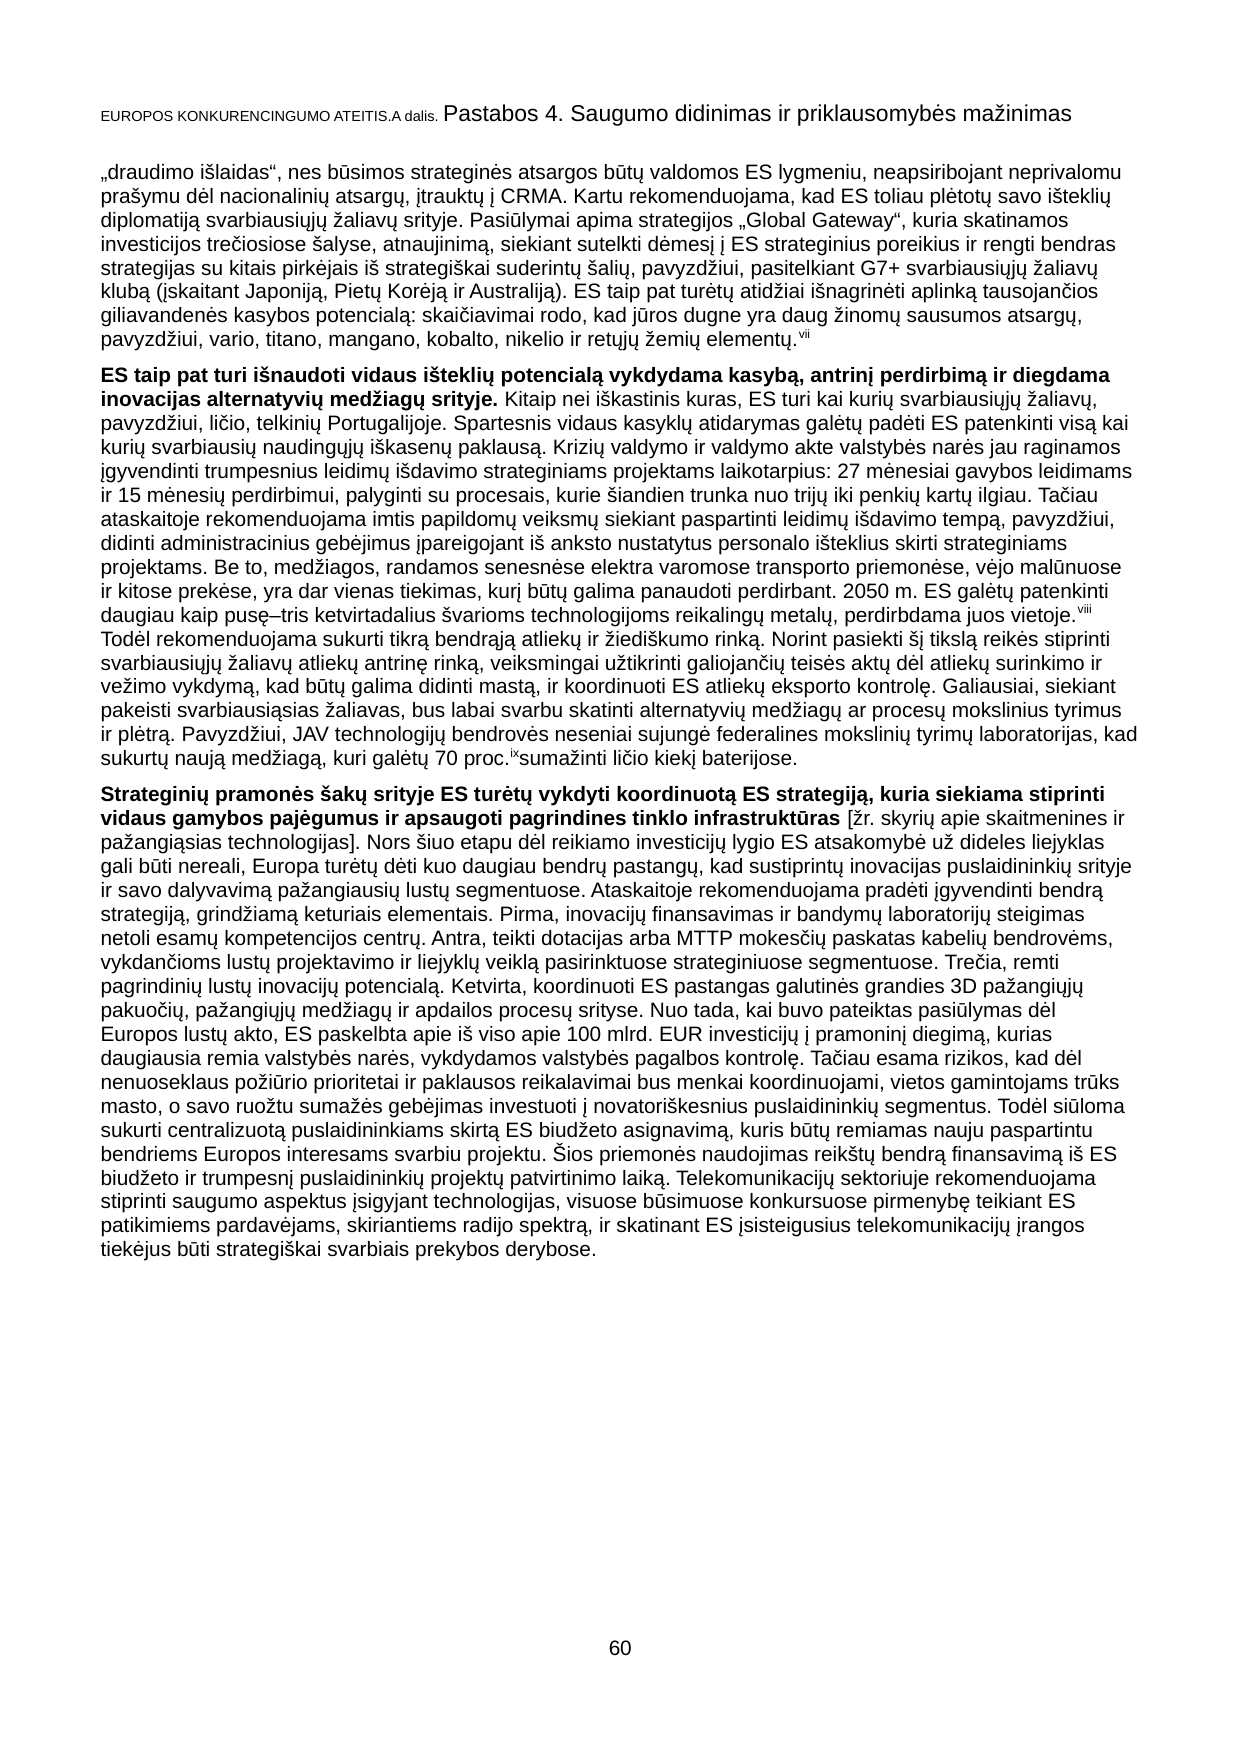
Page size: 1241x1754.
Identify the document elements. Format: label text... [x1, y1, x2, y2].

text Strateginių pramonės šakų srityje ES turėtų vykdyti koordinuotą ES strategiją, kuria siekiama stiprinti vidaus gamybos pajėgumus ir apsaugoti pagrindines tinklo infrastruktūras [žr. skyrių apie skaitmenines ir pažangiąsias technologijas]. Nors šiuo etapu dėl reikiamo investicijų lygio ES atsakomybė už dideles liejyklas gali būti nereali, Europa turėtų dėti kuo daugiau bendrų pastangų, kad sustiprintų inovacijas puslaidininkių srityje ir savo dalyvavimą pažangiausių lustų segmentuose. Ataskaitoje rekomenduojama pradėti įgyvendinti bendrą strategiją, grindžiamą keturiais elementais. Pirma, inovacijų finansavimas ir bandymų laboratorijų steigimas netoli esamų kompetencijos centrų. Antra, teikti dotacijas arba MTTP mokesčių paskatas kabelių bendrovėms, vykdančioms lustų projektavimo ir liejyklų veiklą pasirinktuose strateginiuose segmentuose. Trečia, remti pagrindinių lustų inovacijų potencialą. Ketvirta, koordinuoti ES pastangas galutinės grandies 3D pažangiųjų pakuočių, pažangiųjų medžiagų ir apdailos procesų srityse. Nuo tada, kai buvo pateiktas pasiūlymas dėl Europos lustų akto, ES paskelbta apie iš viso apie 100 mlrd. EUR investicijų į pramoninį diegimą, kurias daugiausia remia valstybės narės, vykdydamos valstybės pagalbos kontrolę. Tačiau esama rizikos, kad dėl nenuoseklaus požiūrio prioritetai ir paklausos reikalavimai bus menkai koordinuojami, vietos gamintojams trūks masto, o savo ruožtu sumažės gebėjimas investuoti į novatoriškesnius puslaidininkių segmentus. Todėl siūloma sukurti centralizuotą puslaidininkiams skirtą ES biudžeto asignavimą, kuris būtų remiamas nauju paspartintu bendriems Europos interesams svarbiu projektu. Šios priemonės naudojimas reikštų bendrą finansavimą iš ES biudžeto ir trumpesnį puslaidininkių projektų patvirtinimo laiką. Telekomunikacijų sektoriuje rekomenduojama stiprinti saugumo aspektus įsigyjant technologijas, visuose būsimuose konkursuose pirmenybę teikiant ES patikimiems pardavėjams, skiriantiems radijo spektrą, ir skatinant ES įsisteigusius telekomunikacijų įrangos tiekėjus būti strategiškai svarbiais prekybos derybose. [100, 782, 1140, 1261]
text „draudimo išlaidas“, nes būsimos strateginės atsargos būtų valdomos ES lygmeniu, neapsiribojant neprivalomu prašymu dėl nacionalinių atsargų, įtrauktų į CRMA. Kartu rekomenduojama, kad ES toliau plėtotų savo išteklių diplomatiją svarbiausiųjų žaliavų srityje. Pasiūlymai apima strategijos „Global Gateway“, kuria skatinamos investicijos trečiosiose šalyse, atnaujinimą, siekiant sutelkti dėmesį į ES strateginius poreikius ir rengti bendras strategijas su kitais pirkėjais iš strategiškai suderintų šalių, pavyzdžiui, pasitelkiant G7+ svarbiausiųjų žaliavų klubą (įskaitant Japoniją, Pietų Korėją ir Australiją). ES taip pat turėtų atidžiai išnagrinėti aplinką tausojančios giliavandenės kasybos potencialą: skaičiavimai rodo, kad jūros dugne yra daug žinomų sausumos atsargų, pavyzdžiui, vario, titano, mangano, kobalto, nikelio ir retųjų žemių elementų. [100, 159, 1140, 351]
text ES taip pat turi išnaudoti vidaus išteklių potencialą vykdydama kasybą, antrinį perdirbimą ir diegdama inovacijas alternatyvių medžiagų srityje. Kitaip nei iškastinis kuras, ES turi kai kurių svarbiausiųjų žaliavų, pavyzdžiui, ličio, telkinių Portugalijoje. Spartesnis vidaus kasyklų atidarymas galėtų padėti ES patenkinti visą kai kurių svarbiausių naudingųjų iškasenų paklausą. Krizių valdymo ir valdymo akte valstybės narės jau raginamos įgyvendinti trumpesnius leidimų išdavimo strateginiams projektams laikotarpius: 27 mėnesiai gavybos leidimams ir 15 mėnesių perdirbimui, palyginti su procesais, kurie šiandien trunka nuo trijų iki penkių kartų ilgiau. Tačiau ataskaitoje rekomenduojama imtis papildomų veiksmų siekiant paspartinti leidimų išdavimo tempą, pavyzdžiui, didinti administracinius gebėjimus įpareigojant iš anksto nustatytus personalo išteklius skirti strateginiams projektams. Be to, medžiagos, randamos senesnėse elektra varomose transporto priemonėse, vėjo malūnuose ir kitose prekėse, yra dar vienas tiekimas, kurį būtų galima panaudoti perdirbant. 2050 m. ES galėtų patenkinti daugiau kaip pusę–tris ketvirtadalius švarioms technologijoms reikalingų metalų, perdirbdama juos vietoje. Todėl rekomenduojama sukurti tikrą bendrąją atliekų ir žiediškumo rinką. Norint pasiekti šį tikslą reikės stiprinti svarbiausiųjų žaliavų atliekų antrinę rinką, veiksmingai užtikrinti galiojančių teisės aktų dėl atliekų surinkimo ir vežimo vykdymą, kad būtų galima didinti mastą, ir koordinuoti ES atliekų eksporto kontrolę. Galiausiai, siekiant pakeisti svarbiausiąsias žaliavas, bus labai svarbu skatinti alternatyvių medžiagų ar procesų mokslinius tyrimus ir plėtrą. Pavyzdžiui, JAV technologijų bendrovės neseniai sujungė federalines mokslinių tyrimų laboratorijas, kad sukurtų naują medžiagą, kuri galėtų 70 proc.sumažinti ličio kiekį baterijose. [100, 363, 1140, 770]
